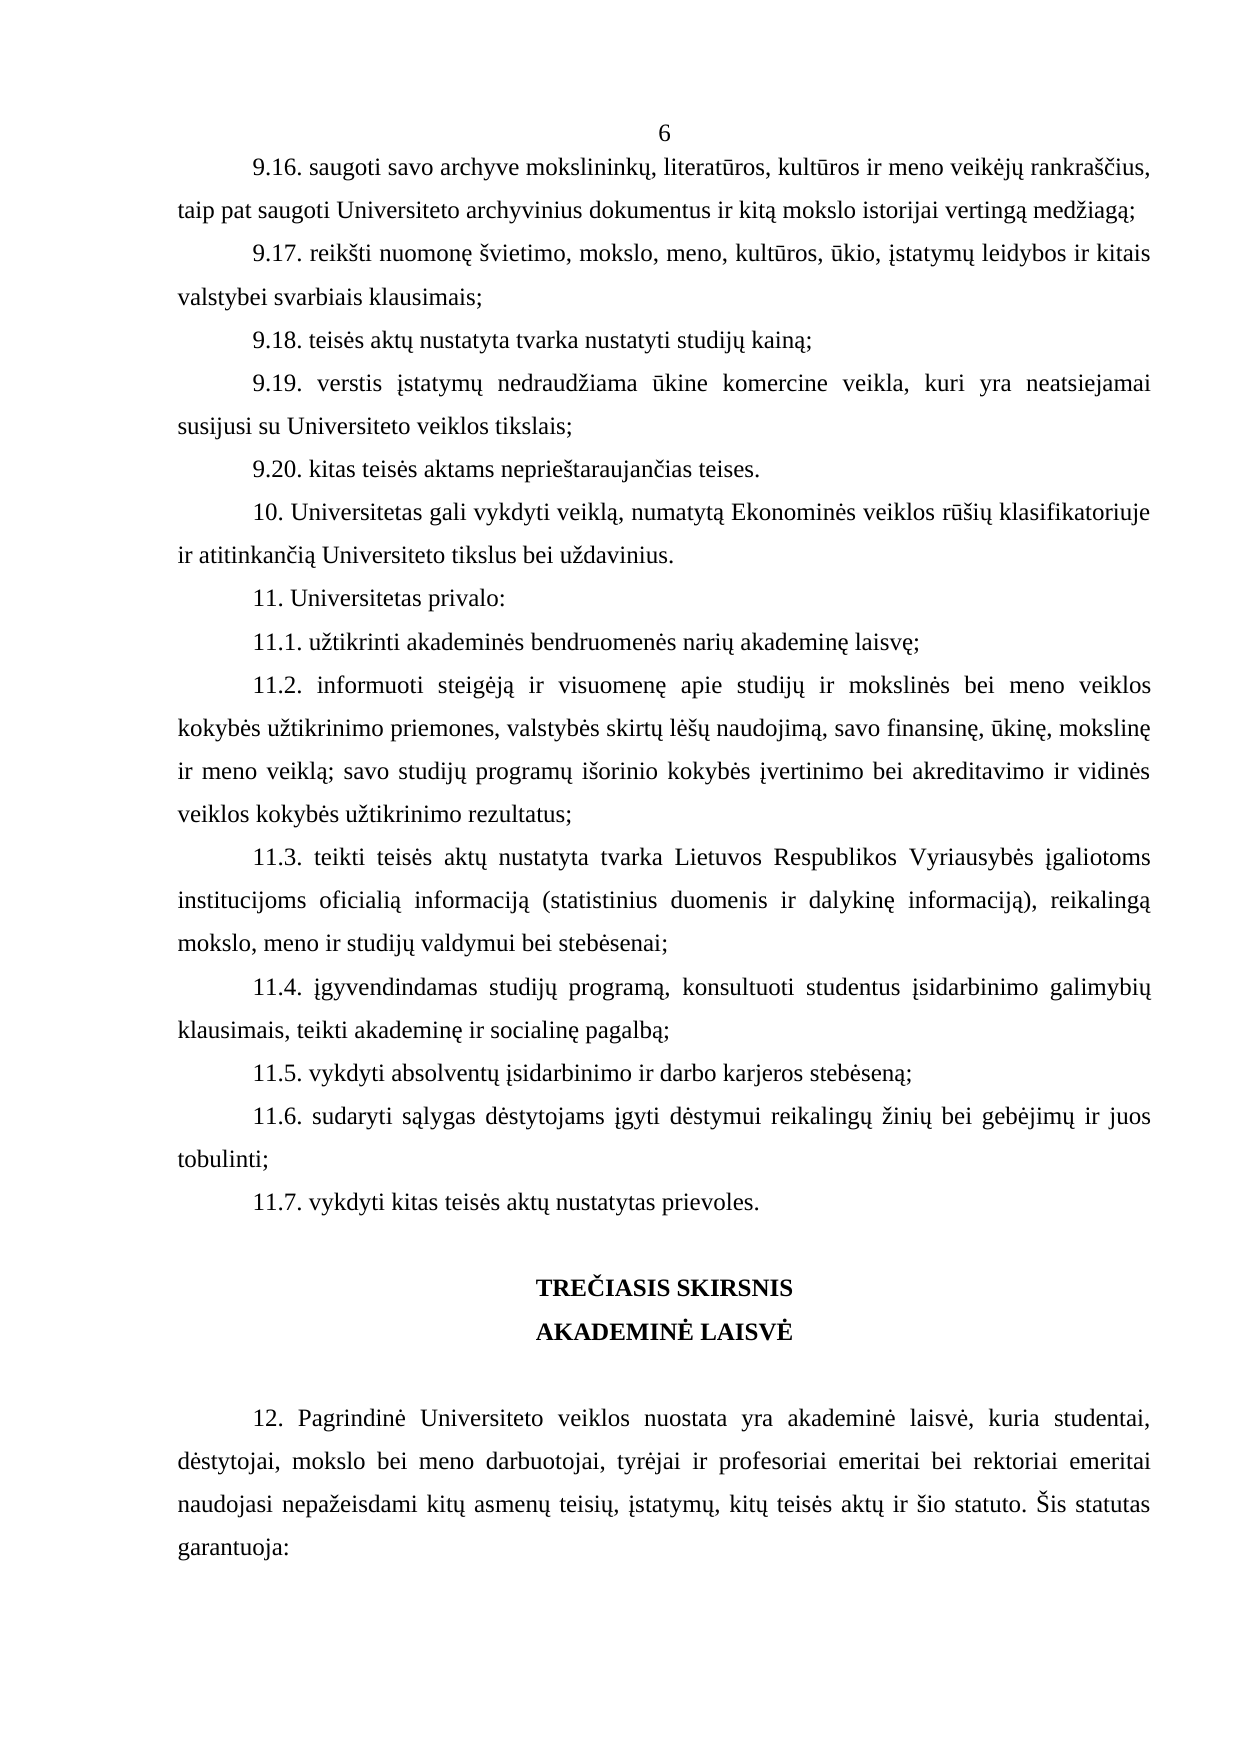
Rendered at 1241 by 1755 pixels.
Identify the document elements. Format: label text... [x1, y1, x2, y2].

text TREČIASIS SKIRSNIS [177, 1273, 1152, 1302]
text 11.7. vykdyti kitas teisės aktų nustatytas prievoles. [177, 1187, 1152, 1216]
text 9.18. teisės aktų nustatyta tvarka nustatyti studijų kainą; [177, 325, 1152, 353]
text AKADEMINĖ LAISVĖ [177, 1317, 1152, 1345]
text 12. Pagrindinė Universiteto veiklos nuostata yra akademinė laisvė, kuria studentai, dėstytojai, mokslo bei meno darbuotojai, tyrėjai ir profesoriai emeritai bei rektoriai emeritai naudojasi nepažeisdami kitų asmenų teisių, įstatymų, kitų teisės aktų ir šio statuto. Šis statutas garantuoja: [177, 1403, 1152, 1561]
text 9.17. reikšti nuomonę švietimo, mokslo, meno, kultūros, ūkio, įstatymų leidybos ir kitais valstybei svarbiais klausimais; [177, 238, 1152, 310]
text 9.16. saugoti savo archyve mokslininkų, literatūros, kultūros ir meno veikėjų rankraščius, taip pat saugoti Universiteto archyvinius dokumentus ir kitą mokslo istorijai vertingą medžiagą; [177, 152, 1152, 224]
text 10. Universitetas gali vykdyti veiklą, numatytą Ekonominės veiklos rūšių klasifikatoriuje ir atitinkančią Universiteto tikslus bei uždavinius. [177, 497, 1152, 569]
text 11.4. įgyvendindamas studijų programą, konsultuoti studentus įsidarbinimo galimybių klausimais, teikti akademinę ir socialinę pagalbą; [177, 972, 1152, 1043]
text 9.19. verstis įstatymų nedraudžiama ūkine komercine veikla, kuri yra neatsiejamai susijusi su Universiteto veiklos tikslais; [177, 368, 1152, 440]
text 11.5. vykdyti absolventų įsidarbinimo ir darbo karjeros stebėseną; [177, 1058, 1152, 1087]
text 11.6. sudaryti sąlygas dėstytojams įgyti dėstymui reikalingų žinių bei gebėjimų ir juos tobulinti; [177, 1101, 1152, 1173]
text 11. Universitetas privalo: [177, 583, 1152, 612]
text 11.3. teikti teisės aktų nustatyta tvarka Lietuvos Respublikos Vyriausybės įgaliotoms institucijoms oficialią informaciją (statistinius duomenis ir dalykinę informaciją), reikalingą mokslo, meno ir studijų valdymui bei stebėsenai; [177, 842, 1152, 957]
text 11.1. užtikrinti akademinės bendruomenės narių akademinę laisvę; [177, 627, 1152, 655]
text 11.2. informuoti steigėją ir visuomenę apie studijų ir mokslinės bei meno veiklos kokybės užtikrinimo priemones, valstybės skirtų lėšų naudojimą, savo finansinę, ūkinę, mokslinę ir meno veiklą; savo studijų programų išorinio kokybės įvertinimo bei akreditavimo ir vidinės veiklos kokybės užtikrinimo rezultatus; [177, 670, 1152, 828]
text 9.20. kitas teisės aktams neprieštaraujančias teises. [177, 454, 1152, 483]
